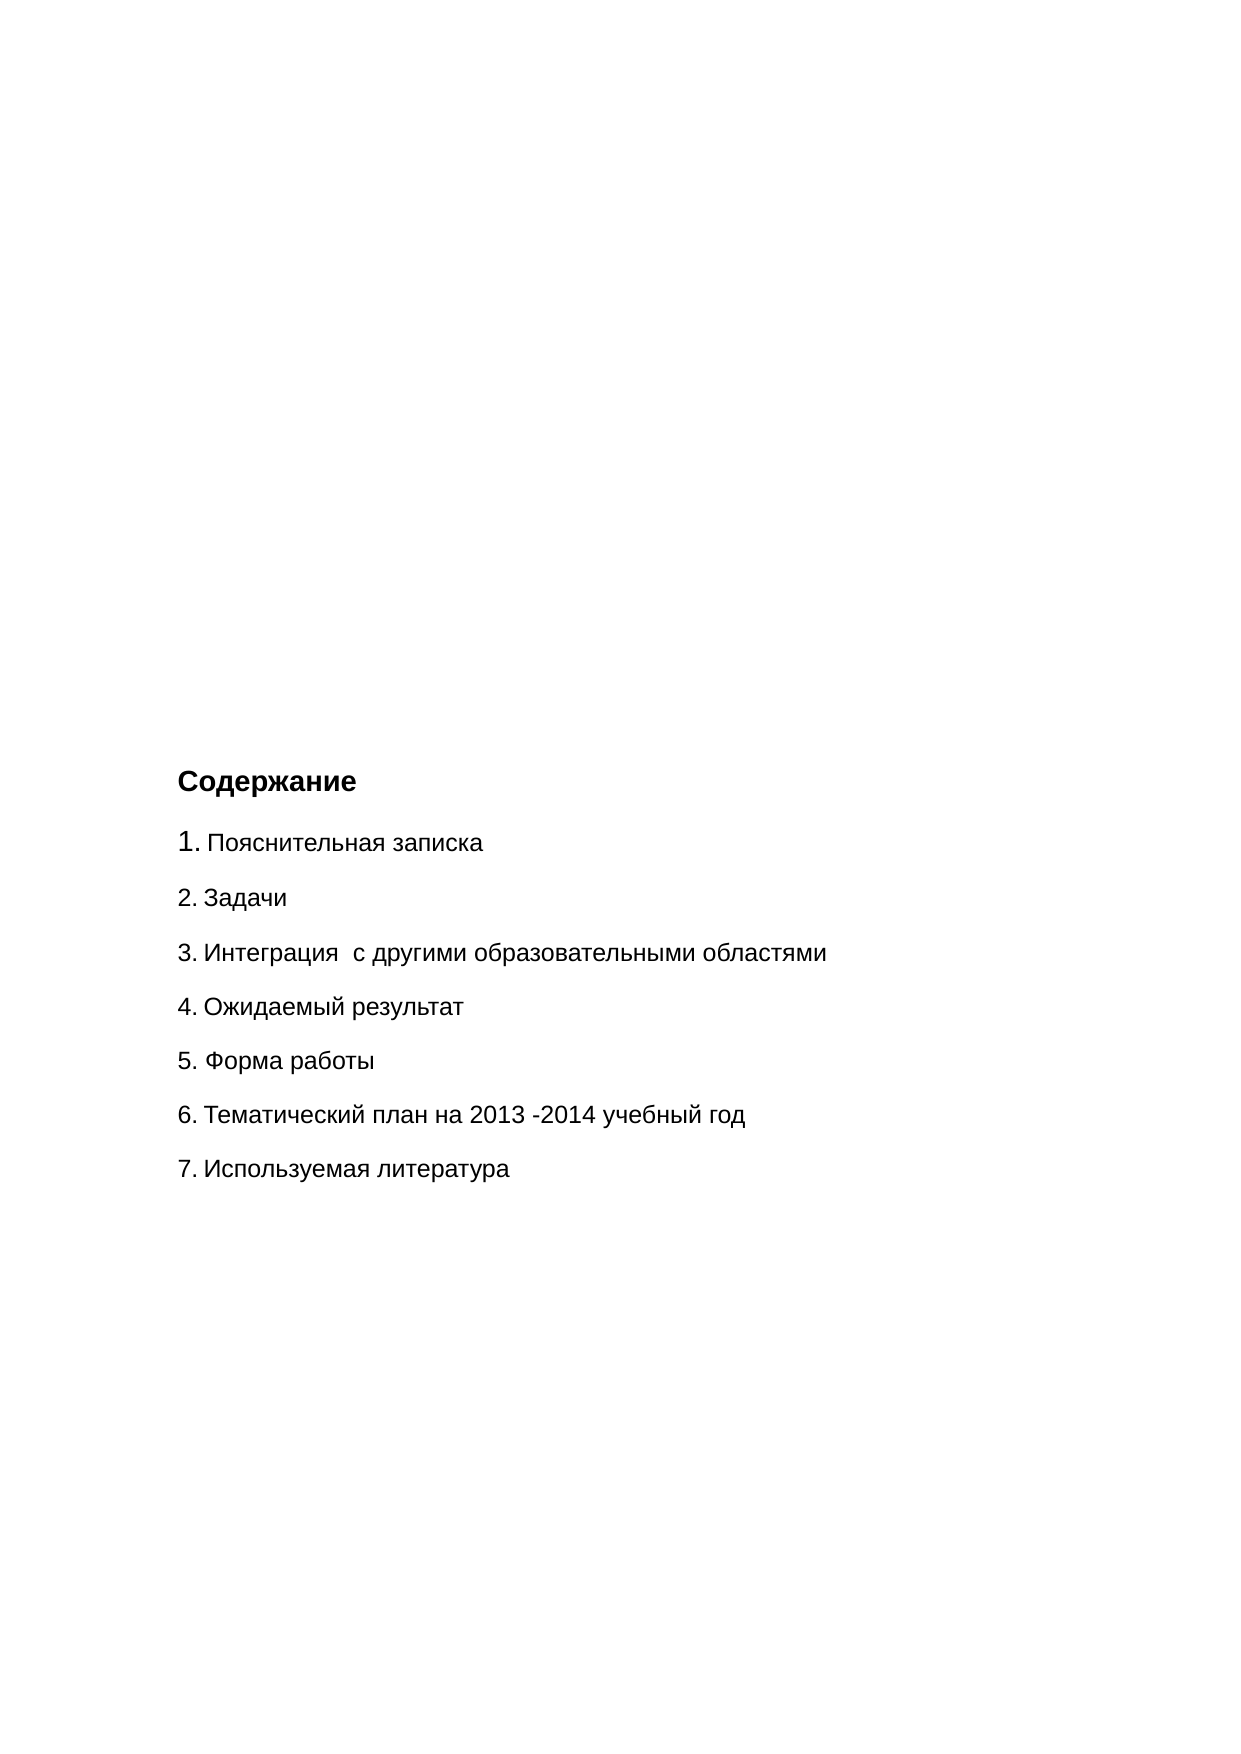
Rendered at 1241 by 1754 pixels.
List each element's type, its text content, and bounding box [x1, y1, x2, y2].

text 7. Используемая литература [177, 1154, 1152, 1184]
text Содержание [177, 764, 1152, 798]
text 1. Пояснительная записка [177, 824, 1152, 857]
text 6. Тематический план на 2013 -2014 учебный год [177, 1100, 1152, 1129]
text 4. Ожидаемый результат [177, 992, 1152, 1021]
text 3. Интеграция с другими образовательными областями [177, 937, 1152, 967]
text 2. Задачи [177, 883, 1152, 912]
text 5. Форма работы [177, 1046, 1152, 1075]
